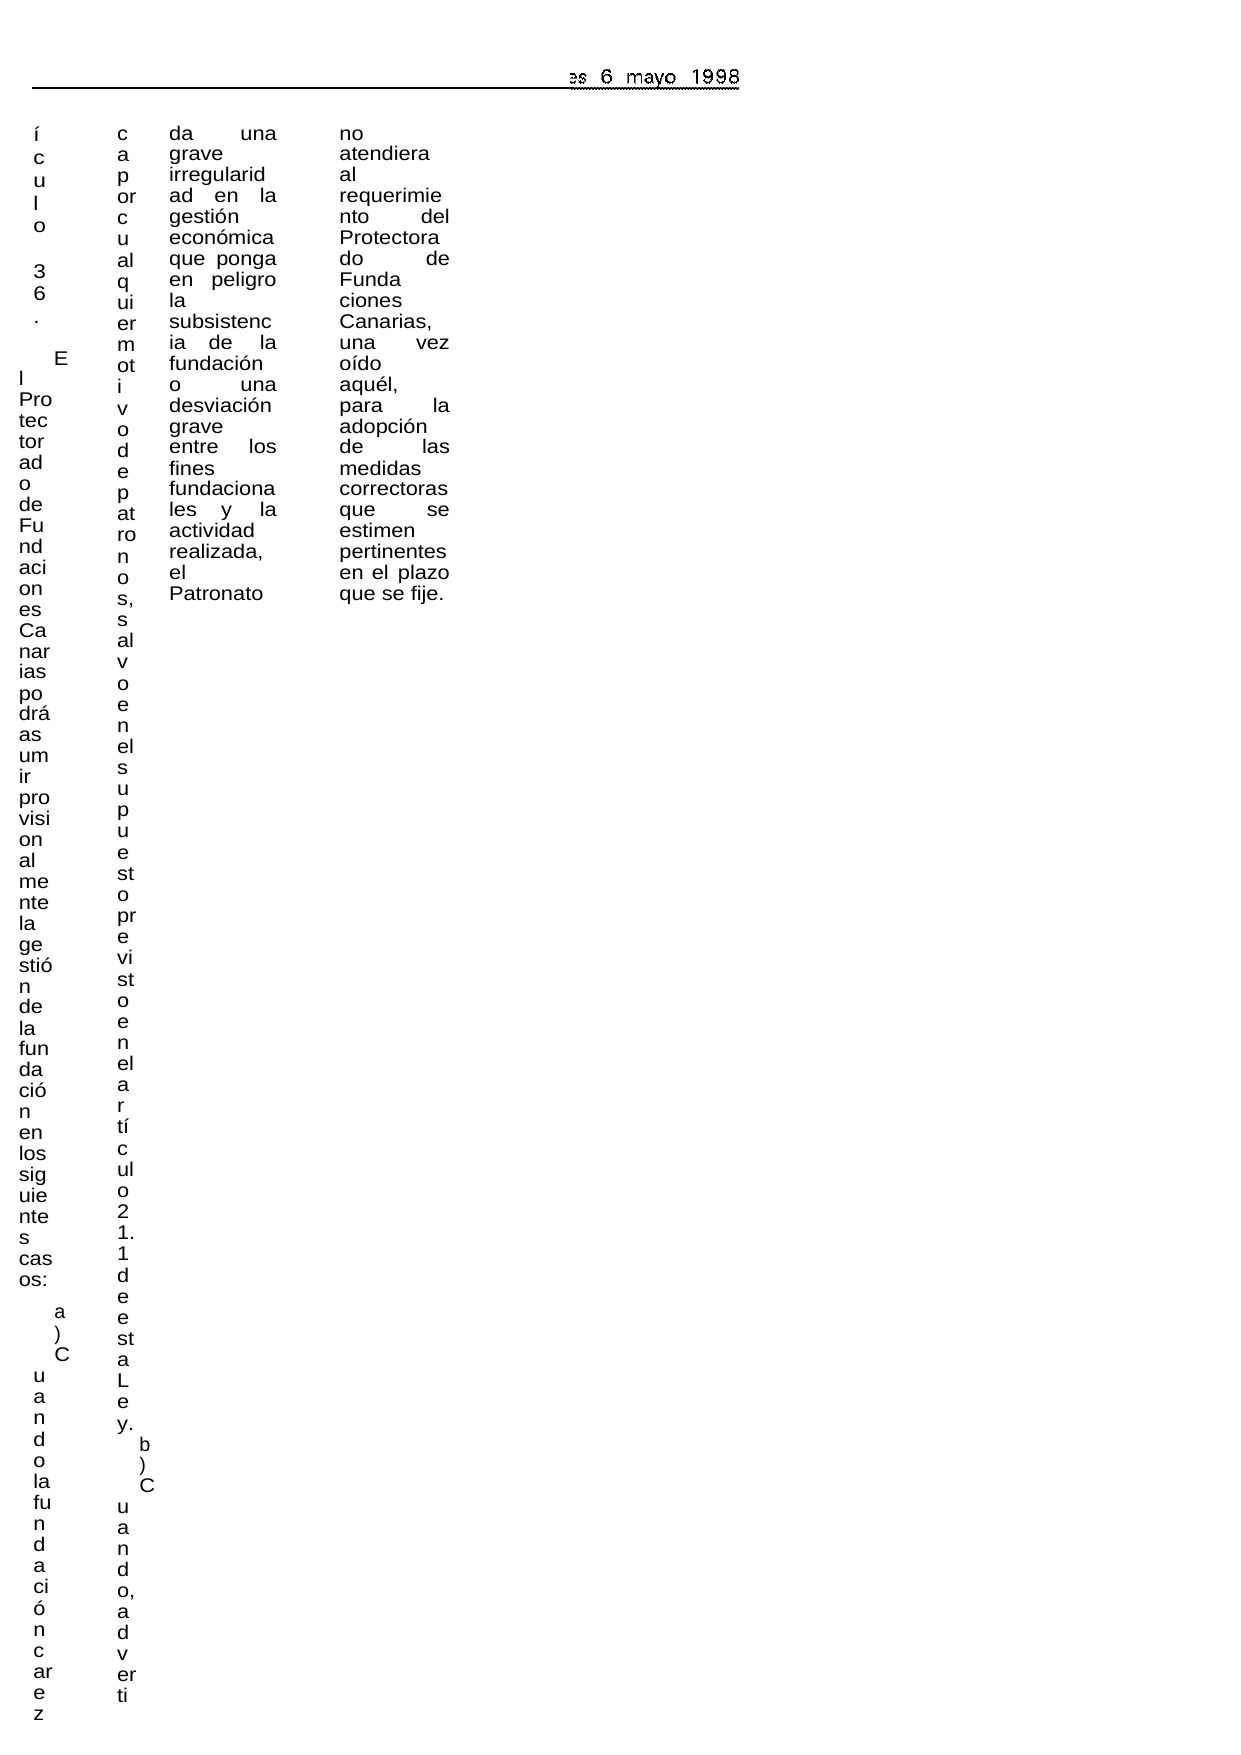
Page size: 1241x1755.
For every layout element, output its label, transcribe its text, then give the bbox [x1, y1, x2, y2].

list Cuando la fundación carezca por cualquier moti­ vo de patronos, salvo en el supuesto previsto en el ar­ tículo 21. 1 de esta Ley. [33, 1302, 54, 1725]
list Cuando, advertida una grave irregularidad en la gestión económica que ponga en peligro la subsistencia de la fundación o una desviación grave entre los fines fundacionales y la actividad realizada, el Patronato no atendiera al requerimiento del Protectorado de Funda­ ciones Canarias, una vez oído aquél, para la adopción de las medidas correctoras que se estimen pertinentes en el plazo que se fije. [169, 123, 276, 605]
text El Protectorado de Fundaciones Canarias podrá asumir provisionalmente la gestión de la fundación en los siguientes casos: [19, 348, 53, 1290]
list Cuando, advertida una grave irregularidad en la gestión económica que ponga en peligro la subsistencia de la fundación o una desviación grave entre los fines fundacionales y la actividad realizada, el Patronato no atendiera al requerimiento del Protectorado de Funda­ ciones Canarias, una vez oído aquél, para la adopción de las medidas correctoras que se estimen pertinentes en el plazo que se fije. [339, 123, 449, 605]
list Cuando la fundación carezca por cualquier moti­ vo de patronos, salvo en el supuesto previsto en el ar­ tículo 21. 1 de esta Ley. [117, 123, 139, 1434]
